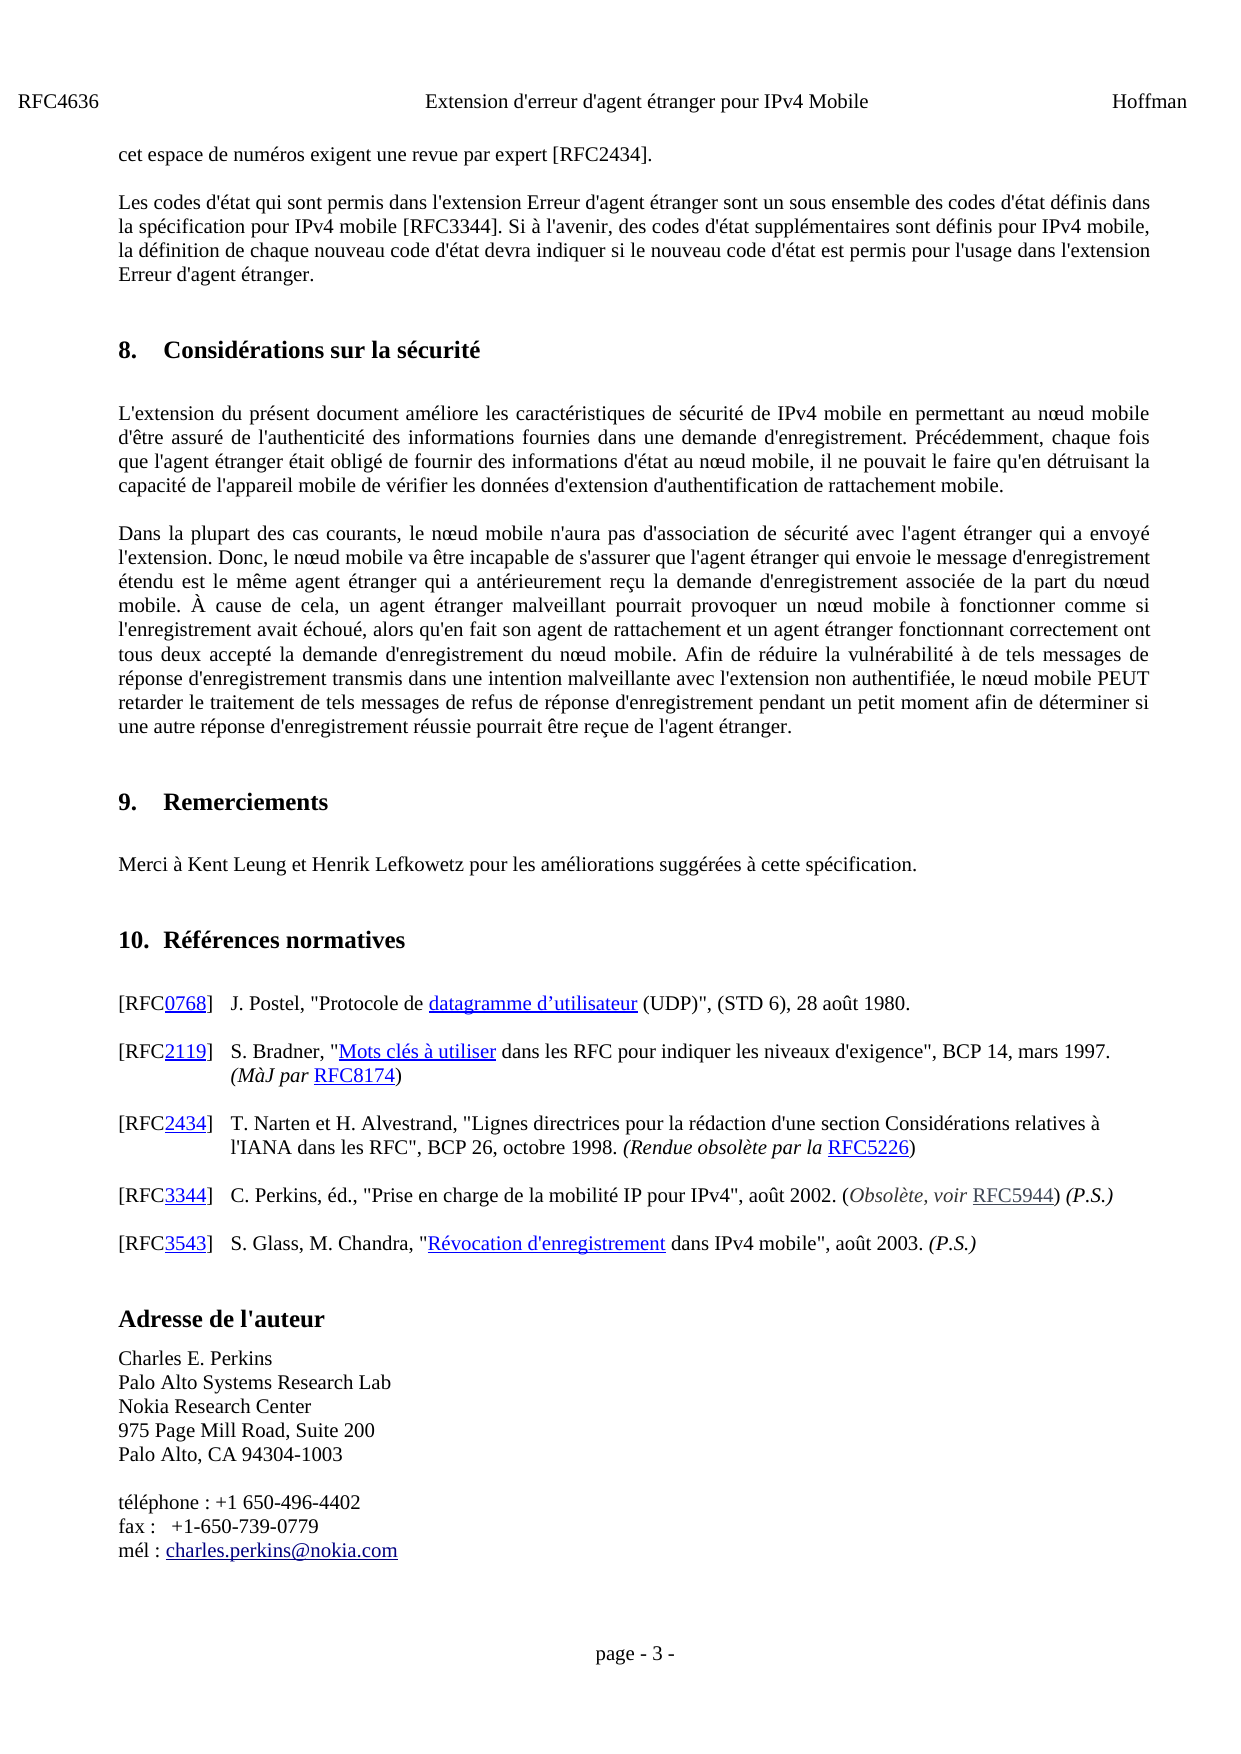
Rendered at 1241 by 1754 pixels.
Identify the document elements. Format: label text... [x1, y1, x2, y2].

text cet espace de numéros exigent une revue par expert [RFC2434]. [118, 142, 1152, 166]
text [RFC3344] C. Perkins, éd., "Prise en charge de la mobilité IP pour IPv4", août 2002. (Obsolète, voir RFC5944) (P.S.) [118, 1183, 1152, 1207]
subtitle 10. Références normatives [118, 925, 1152, 954]
text [RFC2434] T. Narten et H. Alvestrand, "Lignes directrices pour la rédaction d'une section Considérations relatives à l'IANA dans les RFC", BCP 26, octobre 1998. (Rendue obsolète par la RFC5226) [118, 1111, 1152, 1159]
text Palo Alto Systems Research Lab [118, 1369, 1152, 1394]
text Palo Alto, CA 94304-1003 [118, 1442, 1152, 1466]
text [RFC2119] S. Bradner, "Mots clés à utiliser dans les RFC pour indiquer les niveaux d'exigence", BCP 14, mars 1997. (MàJ par RFC8174) [118, 1039, 1152, 1087]
text Charles E. Perkins [118, 1346, 1152, 1369]
text Merci à Kent Leung et Henrik Lefkowetz pour les améliorations suggérées à cette spécification. [118, 852, 1152, 876]
text Nokia Research Center [118, 1394, 1152, 1418]
text mél : charles.perkins@nokia.com [118, 1538, 1152, 1562]
text 975 Page Mill Road, Suite 200 [118, 1418, 1152, 1442]
subtitle Adresse de l'auteur [118, 1304, 1152, 1333]
subtitle 9. Remerciements [118, 787, 1152, 816]
text Dans la plupart des cas courants, le nœud mobile n'aura pas d'association de sécurité avec l'agent étranger qui a envoyé l'extension. Donc, le nœud mobile va être incapable de s'assurer que l'agent étranger qui envoie le message d'enregistrement étendu est le même agent étranger qui a antérieurement reçu la demande d'enregistrement associée de la part du nœud mobile. À cause de cela, un agent étranger malveillant pourrait provoquer un nœud mobile à fonctionner comme si l'enregistrement avait échoué, alors qu'en fait son agent de rattachement et un agent étranger fonctionnant correctement ont tous deux accepté la demande d'enregistrement du nœud mobile. Afin de réduire la vulnérabilité à de tels messages de réponse d'enregistrement transmis dans une intention malveillante avec l'extension non authentifiée, le nœud mobile PEUT retarder le traitement de tels messages de refus de réponse d'enregistrement pendant un petit moment afin de déterminer si une autre réponse d'enregistrement réussie pourrait être reçue de l'agent étranger. [118, 521, 1152, 738]
text Les codes d'état qui sont permis dans l'extension Erreur d'agent étranger sont un sous ensemble des codes d'état définis dans la spécification pour IPv4 mobile [RFC3344]. Si à l'avenir, des codes d'état supplémentaires sont définis pour IPv4 mobile, la définition de chaque nouveau code d'état devra indiquer si le nouveau code d'état est permis pour l'usage dans l'extension Erreur d'agent étranger. [118, 190, 1152, 286]
text téléphone : +1 650-496-4402 [118, 1490, 1152, 1514]
subtitle 8. Considérations sur la sécurité [118, 336, 1152, 364]
text [RFC0768] J. Postel, "Protocole de datagramme d’utilisateur (UDP)", (STD 6), 28 août 1980. [118, 991, 1152, 1014]
text fax : +1-650-739-0779 [118, 1514, 1152, 1538]
text L'extension du présent document améliore les caractéristiques de sécurité de IPv4 mobile en permettant au nœud mobile d'être assuré de l'authenticité des informations fournies dans une demande d'enregistrement. Précédemment, chaque fois que l'agent étranger était obligé de fournir des informations d'état au nœud mobile, il ne pouvait le faire qu'en détruisant la capacité de l'appareil mobile de vérifier les données d'extension d'authentification de rattachement mobile. [118, 401, 1152, 497]
text [RFC3543] S. Glass, M. Chandra, "Révocation d'enregistrement dans IPv4 mobile", août 2003. (P.S.) [118, 1231, 1152, 1255]
